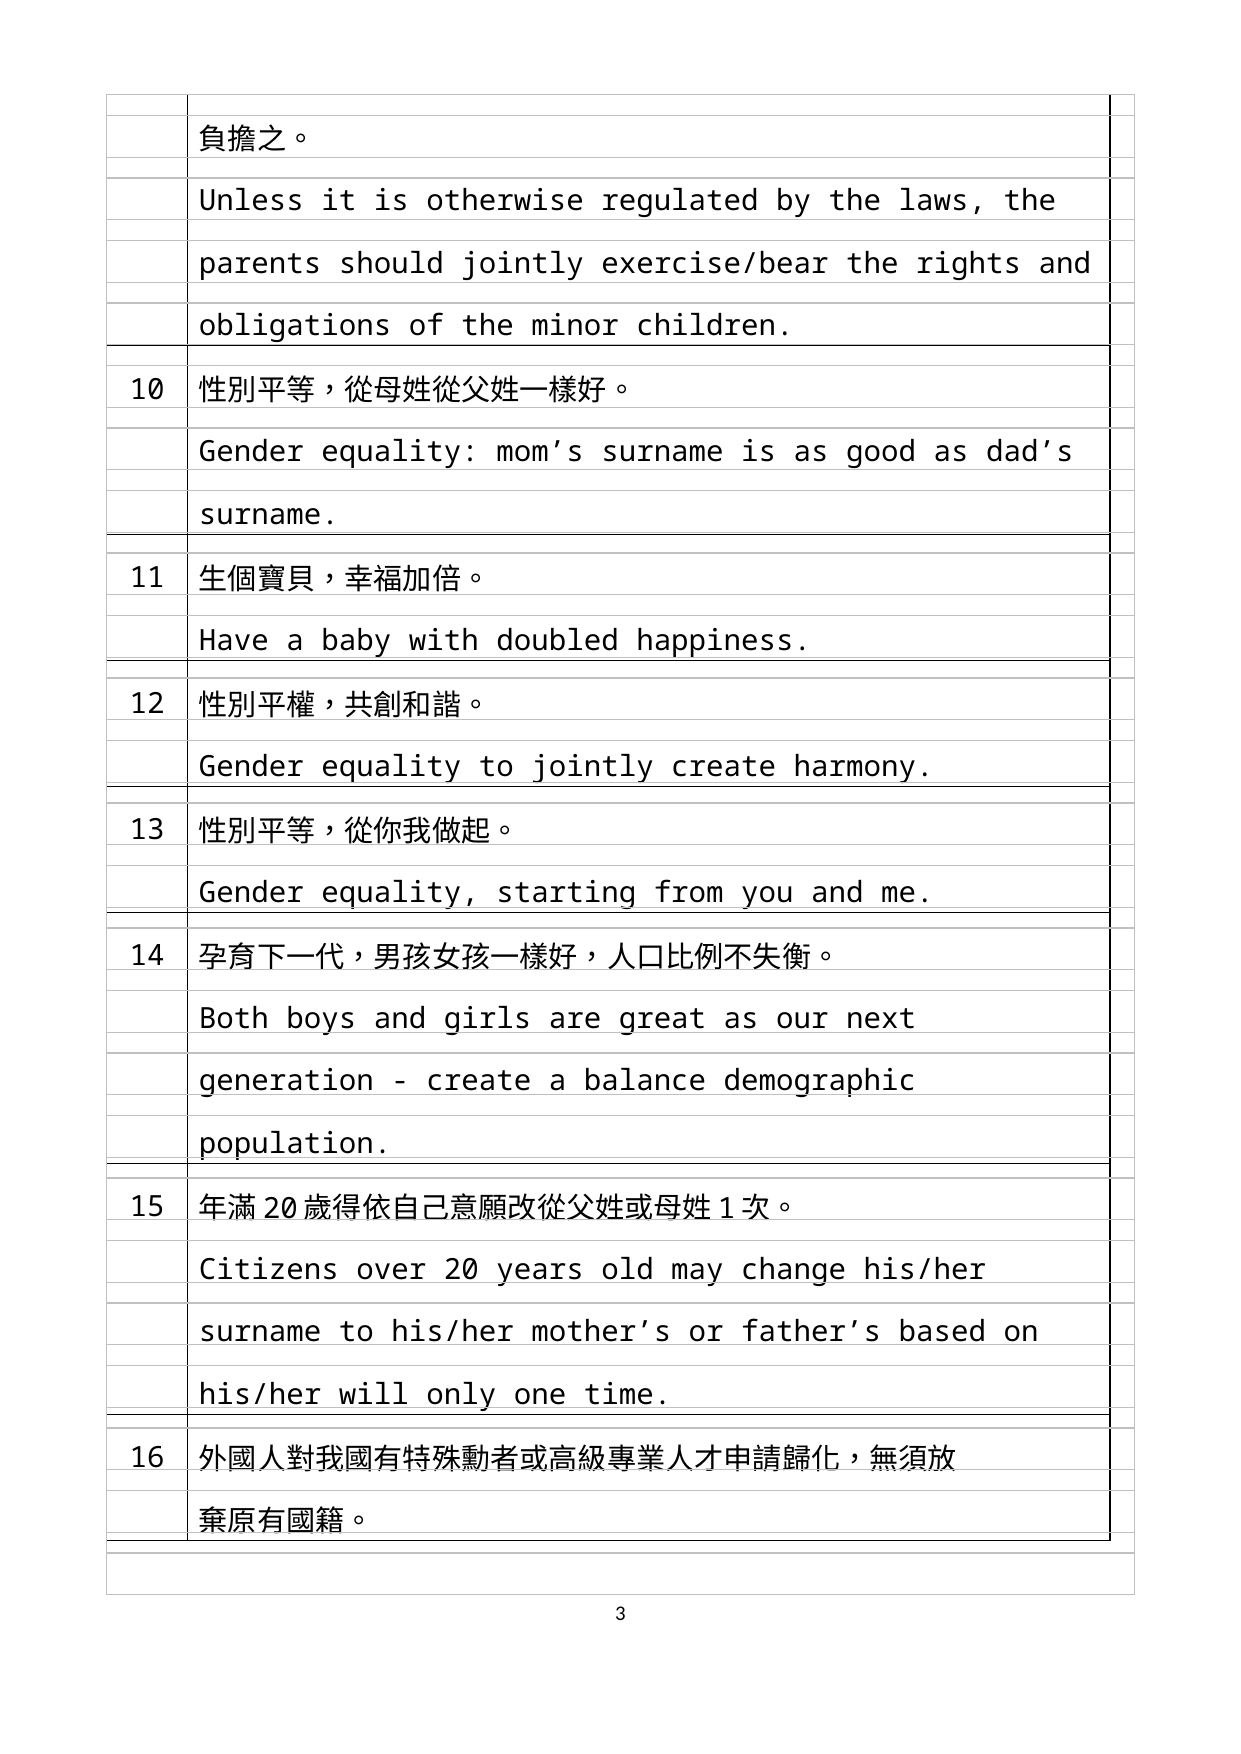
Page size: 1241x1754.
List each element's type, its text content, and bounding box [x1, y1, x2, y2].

table_cell [107, 661, 187, 677]
table_cell parents should jointly exercise/bear the rights and [188, 241, 1109, 282]
table_cell [107, 1366, 187, 1407]
table_cell 15 [107, 1179, 187, 1219]
table_cell [107, 158, 187, 177]
table_cell [188, 720, 1109, 740]
table_cell [107, 1533, 187, 1540]
table_cell [107, 1054, 187, 1094]
table_cell [107, 1283, 187, 1302]
table_cell [107, 95, 187, 115]
table_cell [107, 408, 187, 427]
table_cell [107, 616, 187, 657]
table_cell [188, 408, 1109, 427]
table_cell [107, 741, 187, 782]
table_cell [107, 1164, 187, 1177]
table_cell [107, 535, 187, 552]
table_cell [107, 866, 187, 907]
table_cell [188, 470, 1109, 490]
table_cell [188, 970, 1109, 990]
table_cell 孕育下一代，男孩女孩一樣好，人口比例不失衡。 [188, 929, 1109, 969]
table_cell 負擔之。 [188, 116, 1109, 157]
table_cell [107, 1116, 187, 1157]
table_cell [107, 908, 187, 912]
table_cell 生個寶貝，幸福加倍。 [188, 554, 1109, 594]
table_cell Gender equality to jointly create harmony. [188, 741, 1109, 782]
table_cell his/her will only one time. [188, 1366, 1109, 1407]
table_cell [107, 913, 187, 927]
table_cell [107, 991, 187, 1032]
table_cell [188, 1095, 1109, 1115]
table_cell [107, 304, 187, 344]
table_cell [188, 1220, 1109, 1240]
table_cell 外國人對我國有特殊勳者或高級專業人才申請歸化，無須放 棄原有國籍。 Foreigners with special honors or are senior professionals may apply for naturalization without giving up his/her original nationality. [188, 1415, 1109, 1427]
table_cell [107, 179, 187, 219]
table_cell [107, 241, 187, 282]
table_cell 年滿20歲得依自己意願改從父姓或母姓1次。 [188, 1179, 1109, 1219]
table_cell [107, 429, 187, 469]
table_cell 11 [107, 554, 187, 594]
table_cell 外國人對我國有特殊勳者或高級專業人才申請歸化，無須放 棄原有國籍。 Foreigners with special honors or are senior professionals may apply for naturalization without giving up his/her original nationality. [188, 1533, 1109, 1540]
table_cell population. [188, 1116, 1109, 1157]
table_cell obligations of the minor children. [188, 304, 1109, 344]
table_cell [107, 1033, 187, 1052]
table_cell Gender equality: mom’s surname is as good as dad’s [188, 429, 1109, 469]
table_cell [107, 1415, 187, 1427]
table_cell Gender equality, starting from you and me. [188, 866, 1109, 907]
table_cell [107, 720, 187, 740]
table_cell [107, 1345, 187, 1365]
table_cell [188, 283, 1109, 302]
table_cell Both boys and girls are great as our next [188, 991, 1109, 1032]
table_cell [188, 595, 1109, 615]
table_cell [107, 1491, 187, 1532]
table_cell surname to his/her mother’s or father’s based on [188, 1304, 1109, 1344]
table_cell [188, 787, 1109, 802]
table_cell 10 [107, 366, 187, 407]
table_cell 13 [107, 804, 187, 844]
table_cell [107, 787, 187, 802]
table_cell generation - create a balance demographic [188, 1054, 1109, 1094]
table_cell Unless it is otherwise regulated by the laws, the [188, 179, 1109, 219]
table_cell [107, 1470, 187, 1490]
table_cell 性別平權，共創和諧。 [188, 679, 1109, 719]
table_cell [107, 1241, 187, 1282]
table_cell [188, 1158, 1109, 1163]
table_cell [188, 661, 1109, 677]
table_cell 12 [107, 679, 187, 719]
table_cell [188, 845, 1109, 865]
table_cell [107, 116, 187, 157]
table_cell surname. [188, 491, 1109, 532]
table_cell [188, 220, 1109, 240]
table_cell [188, 158, 1109, 177]
table_cell [107, 346, 187, 365]
table_cell Citizens over 20 years old may change his/her [188, 1241, 1109, 1282]
table_cell 外國人對我國有特殊勳者或高級專業人才申請歸化，無須放 棄原有國籍。 Foreigners with special honors or are senior professionals may apply for naturalization without giving up his/her original nationality. [188, 1470, 1109, 1490]
table_cell [107, 283, 187, 302]
table_cell [107, 1095, 187, 1115]
table_cell [188, 1345, 1109, 1365]
table_cell [188, 1033, 1109, 1052]
table_cell [188, 95, 1109, 115]
table_cell 14 [107, 929, 187, 969]
table_cell [188, 535, 1109, 552]
table_cell [188, 1408, 1109, 1414]
table_cell [188, 346, 1109, 365]
table_cell 外國人對我國有特殊勳者或高級專業人才申請歸化，無須放 棄原有國籍。 Foreigners with special honors or are senior professionals may apply for naturalization without giving up his/her original nationality. [188, 1491, 1109, 1532]
table_cell [107, 1304, 187, 1344]
table_cell Have a baby with doubled happiness. [188, 616, 1109, 657]
table_cell [107, 491, 187, 532]
table_cell [107, 1158, 187, 1163]
table_cell 外國人對我國有特殊勳者或高級專業人才申請歸化，無須放 棄原有國籍。 Foreigners with special honors or are senior professionals may apply for naturalization without giving up his/her original nationality. [188, 1429, 1109, 1469]
table_cell [107, 220, 187, 240]
table_cell [188, 1164, 1109, 1177]
table_cell [107, 595, 187, 615]
table_cell [107, 845, 187, 865]
table_cell [107, 1408, 187, 1414]
table_cell [188, 913, 1109, 927]
table_cell [107, 470, 187, 490]
table_cell 性別平等，從母姓從父姓一樣好。 [188, 366, 1109, 407]
table_cell [107, 1220, 187, 1240]
table_cell 性別平等，從你我做起。 [188, 804, 1109, 844]
table_cell [188, 908, 1109, 912]
table_cell [107, 970, 187, 990]
table_cell 16 [107, 1429, 187, 1469]
table_cell [188, 1283, 1109, 1302]
